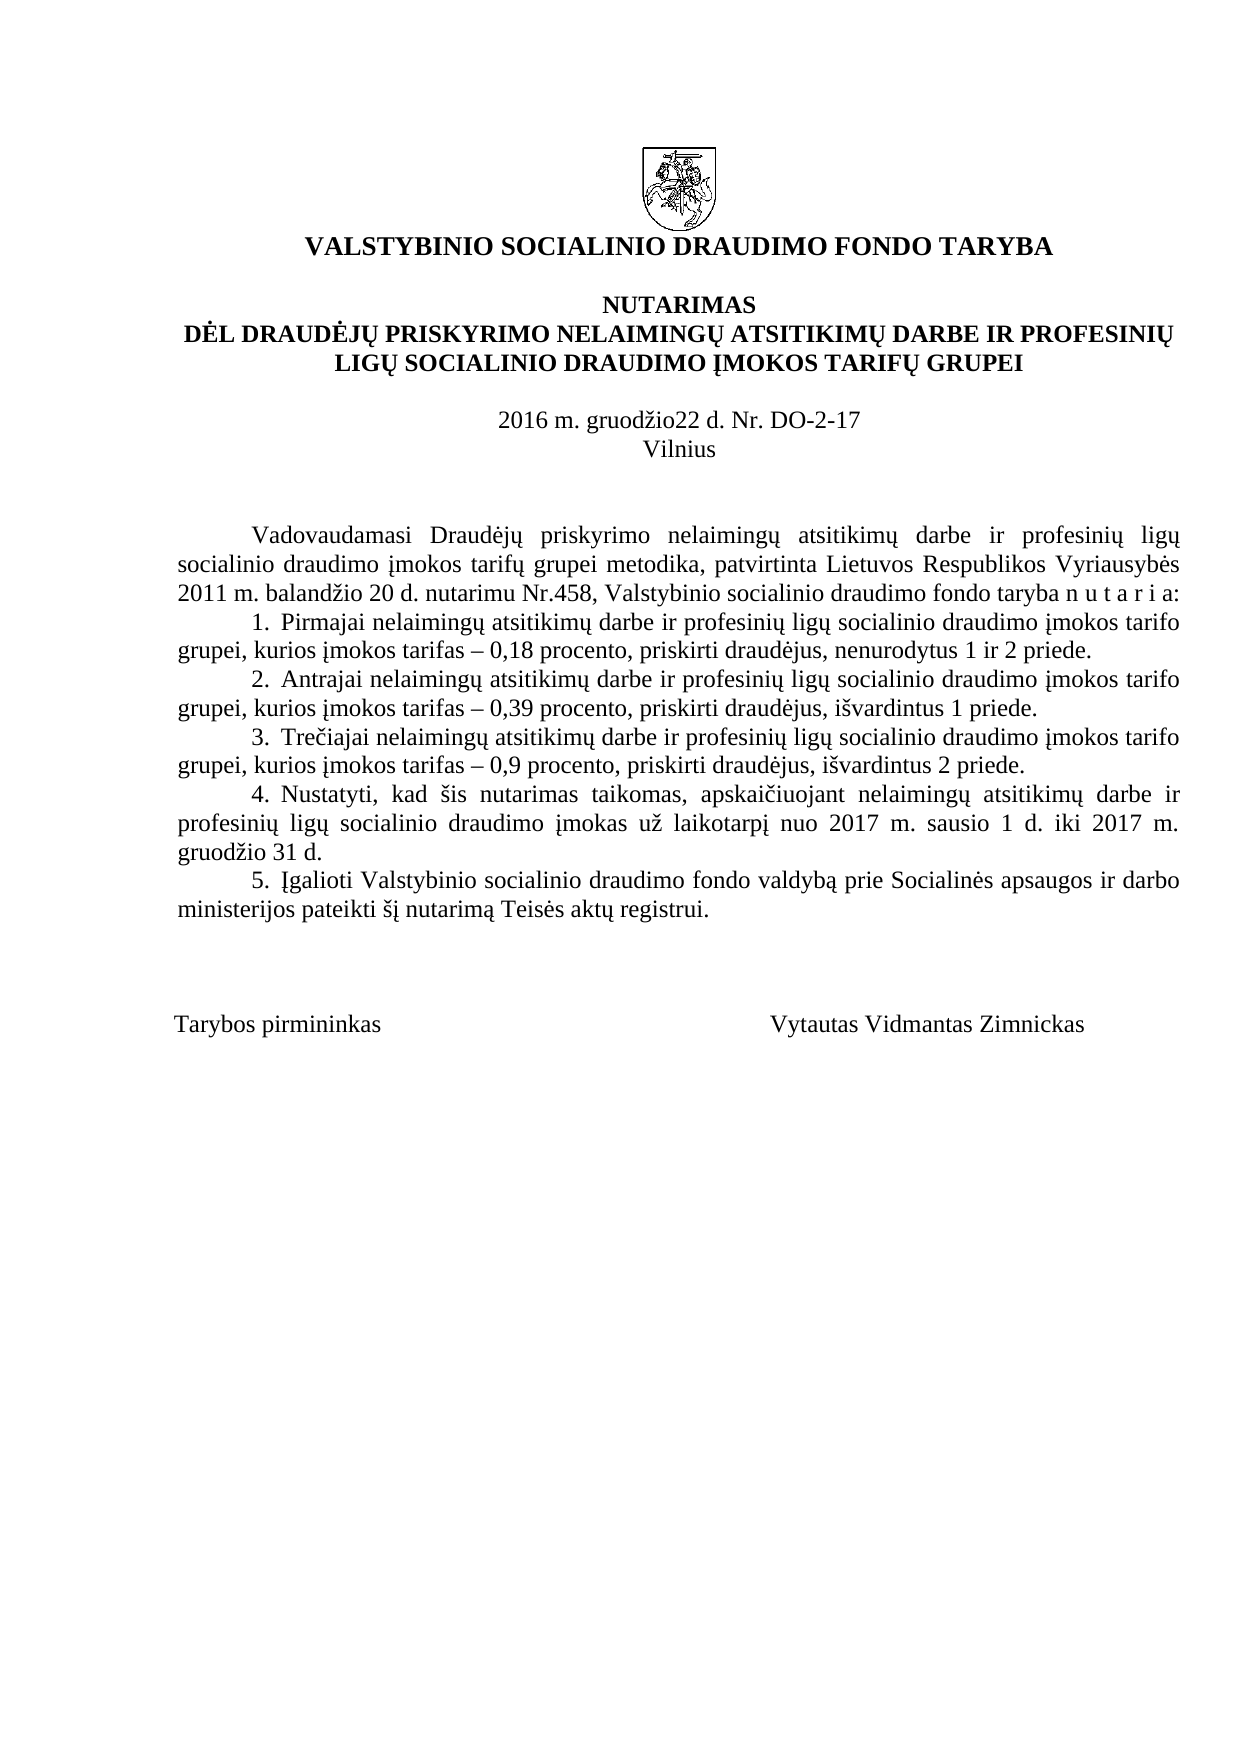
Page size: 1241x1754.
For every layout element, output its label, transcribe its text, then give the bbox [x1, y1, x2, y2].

text Vadovaudamasi Draudėjų priskyrimo nelaimingų atsitikimų darbe ir profesinių ligų socialinio draudimo įmokos tarifų grupei metodika, patvirtinta Lietuvos Respublikos Vyriausybės 2011 m. balandžio 20 d. nutarimu Nr.458, Valstybinio socialinio draudimo fondo taryba n u t a r i a: [177, 520, 1181, 607]
text DĖL draudėjų priskyrimo nelaimingų atsitikimų darbe ir profesinių ligų socialinio draudimo įmokos tarifų grupei [177, 319, 1181, 377]
text nutarimas [177, 290, 1181, 319]
text 3. Trečiajai nelaimingų atsitikimų darbe ir profesinių ligų socialinio draudimo įmokos tarifo grupei, kurios įmokos tarifas – 0,9 procento, priskirti draudėjus, išvardintus 2 priede. [177, 722, 1181, 779]
text 1. Pirmajai nelaimingų atsitikimų darbe ir profesinių ligų socialinio draudimo įmokos tarifo grupei, kurios įmokos tarifas – 0,18 procento, priskirti draudėjus, nenurodytus 1 ir 2 priede. [177, 607, 1181, 664]
text 2. Antrajai nelaimingų atsitikimų darbe ir profesinių ligų socialinio draudimo įmokos tarifo grupei, kurios įmokos tarifas – 0,39 procento, priskirti draudėjus, išvardintus 1 priede. [177, 664, 1181, 722]
text 2016 m. gruodžio22 d. Nr. DO-2-17 [177, 405, 1181, 434]
text 5. Įgalioti Valstybinio socialinio draudimo fondo valdybą prie Socialinės apsaugos ir darbo ministerijos pateikti šį nutarimą Teisės aktų registrui. [177, 865, 1181, 923]
text VALSTYBINIO SOCIALINIO DRAUDIMO FONDO taryba [266, 231, 1092, 262]
text 4. Nustatyti, kad šis nutarimas taikomas, apskaičiuojant nelaimingų atsitikimų darbe ir profesinių ligų socialinio draudimo įmokas už laikotarpį nuo 2017 m. sausio 1 d. iki 2017 m. gruodžio 31 d. [177, 779, 1181, 865]
text Vilnius [177, 434, 1181, 463]
text Tarybos pirmininkas Vytautas Vidmantas Zimnickas [173, 1009, 1181, 1038]
